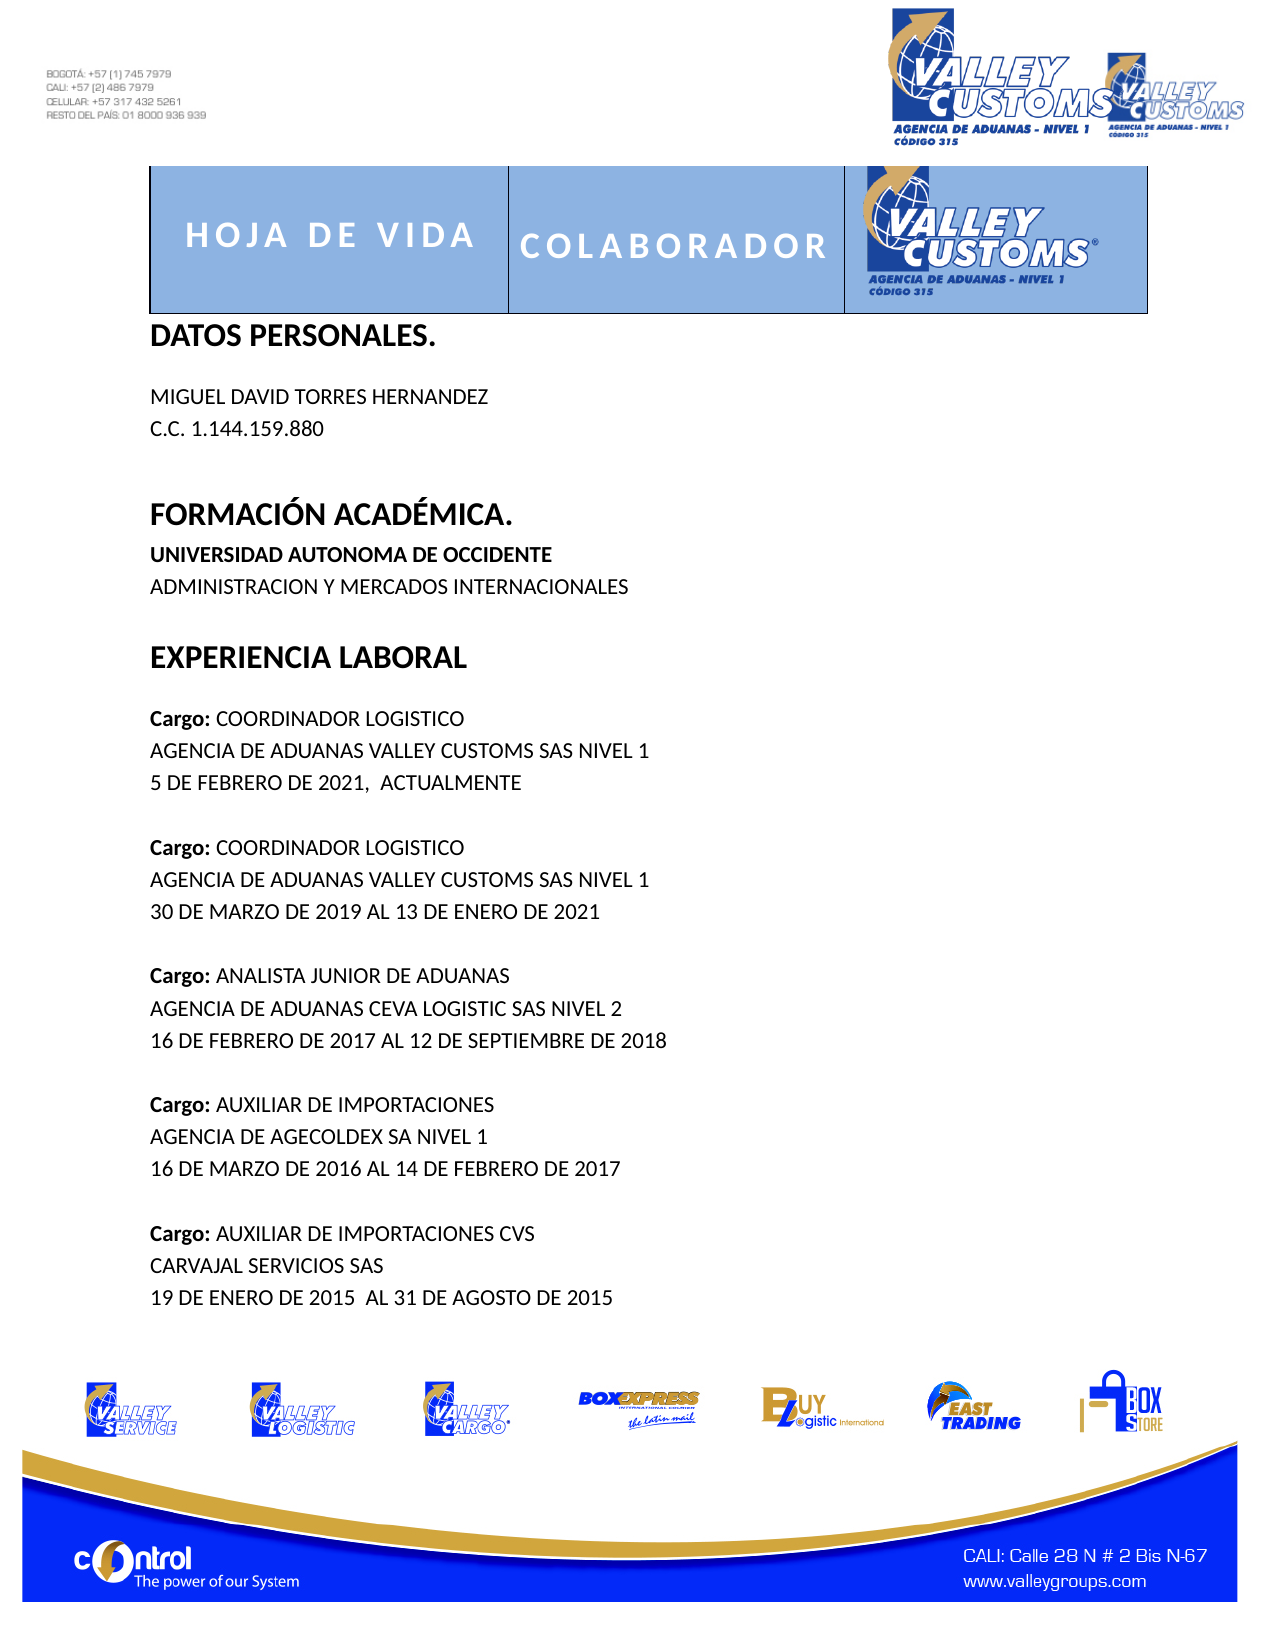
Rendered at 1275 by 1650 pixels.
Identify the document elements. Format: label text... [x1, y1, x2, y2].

text 5 DE FEBRERO DE 2021, ACTUALMENTE [150, 768, 1125, 796]
text CARVAJAL SERVICIOS SAS [150, 1251, 1125, 1279]
text UNIVERSIDAD AUTONOMA DE OCCIDENTE [150, 540, 1125, 568]
text 16 DE MARZO DE 2016 AL 14 DE FEBRERO DE 2017 [150, 1154, 1125, 1183]
text AGENCIA DE AGECOLDEX SA NIVEL 1 [150, 1122, 1125, 1150]
text AGENCIA DE ADUANAS VALLEY CUSTOMS SAS NIVEL 1 [150, 865, 1125, 893]
text ADMINISTRACION Y MERCADOS INTERNACIONALES [150, 572, 1125, 600]
text FORMACIÓN ACADÉMICA. [150, 493, 1125, 534]
table_header COLABORADOR [509, 166, 844, 313]
table_header [845, 166, 1147, 313]
text AGENCIA DE ADUANAS CEVA LOGISTIC SAS NIVEL 2 [150, 994, 1125, 1022]
table_header [1010, 249, 1018, 257]
text Cargo: ANALISTA JUNIOR DE ADUANAS [150, 961, 1125, 989]
text 19 DE ENERO DE 2015 AL 31 DE AGOSTO DE 2015 [150, 1283, 1125, 1311]
table_header HOJA DE VIDA [151, 166, 508, 313]
table_header [997, 209, 1017, 245]
text AGENCIA DE ADUANAS VALLEY CUSTOMS SAS NIVEL 1 [150, 736, 1125, 764]
text Cargo: AUXILIAR DE IMPORTACIONES CVS [150, 1219, 1125, 1247]
text Cargo: AUXILIAR DE IMPORTACIONES [150, 1090, 1125, 1118]
table_header [939, 238, 944, 258]
text 16 DE FEBRERO DE 2017 AL 12 DE SEPTIEMBRE DE 2018 [150, 1026, 1125, 1054]
text MIGUEL DAVID TORRES HERNANDEZ [150, 382, 1125, 410]
table_header [952, 236, 963, 260]
text Cargo: COORDINADOR LOGISTICO [150, 833, 1125, 861]
text Cargo: COORDINADOR LOGISTICO [150, 704, 1125, 732]
text 30 DE MARZO DE 2019 AL 13 DE ENERO DE 2021 [150, 897, 1125, 925]
text DATOS PERSONALES. [150, 314, 1125, 355]
text C.C. 1.144.159.880 [150, 414, 1125, 442]
text EXPERIENCIA LABORAL [150, 636, 1125, 677]
